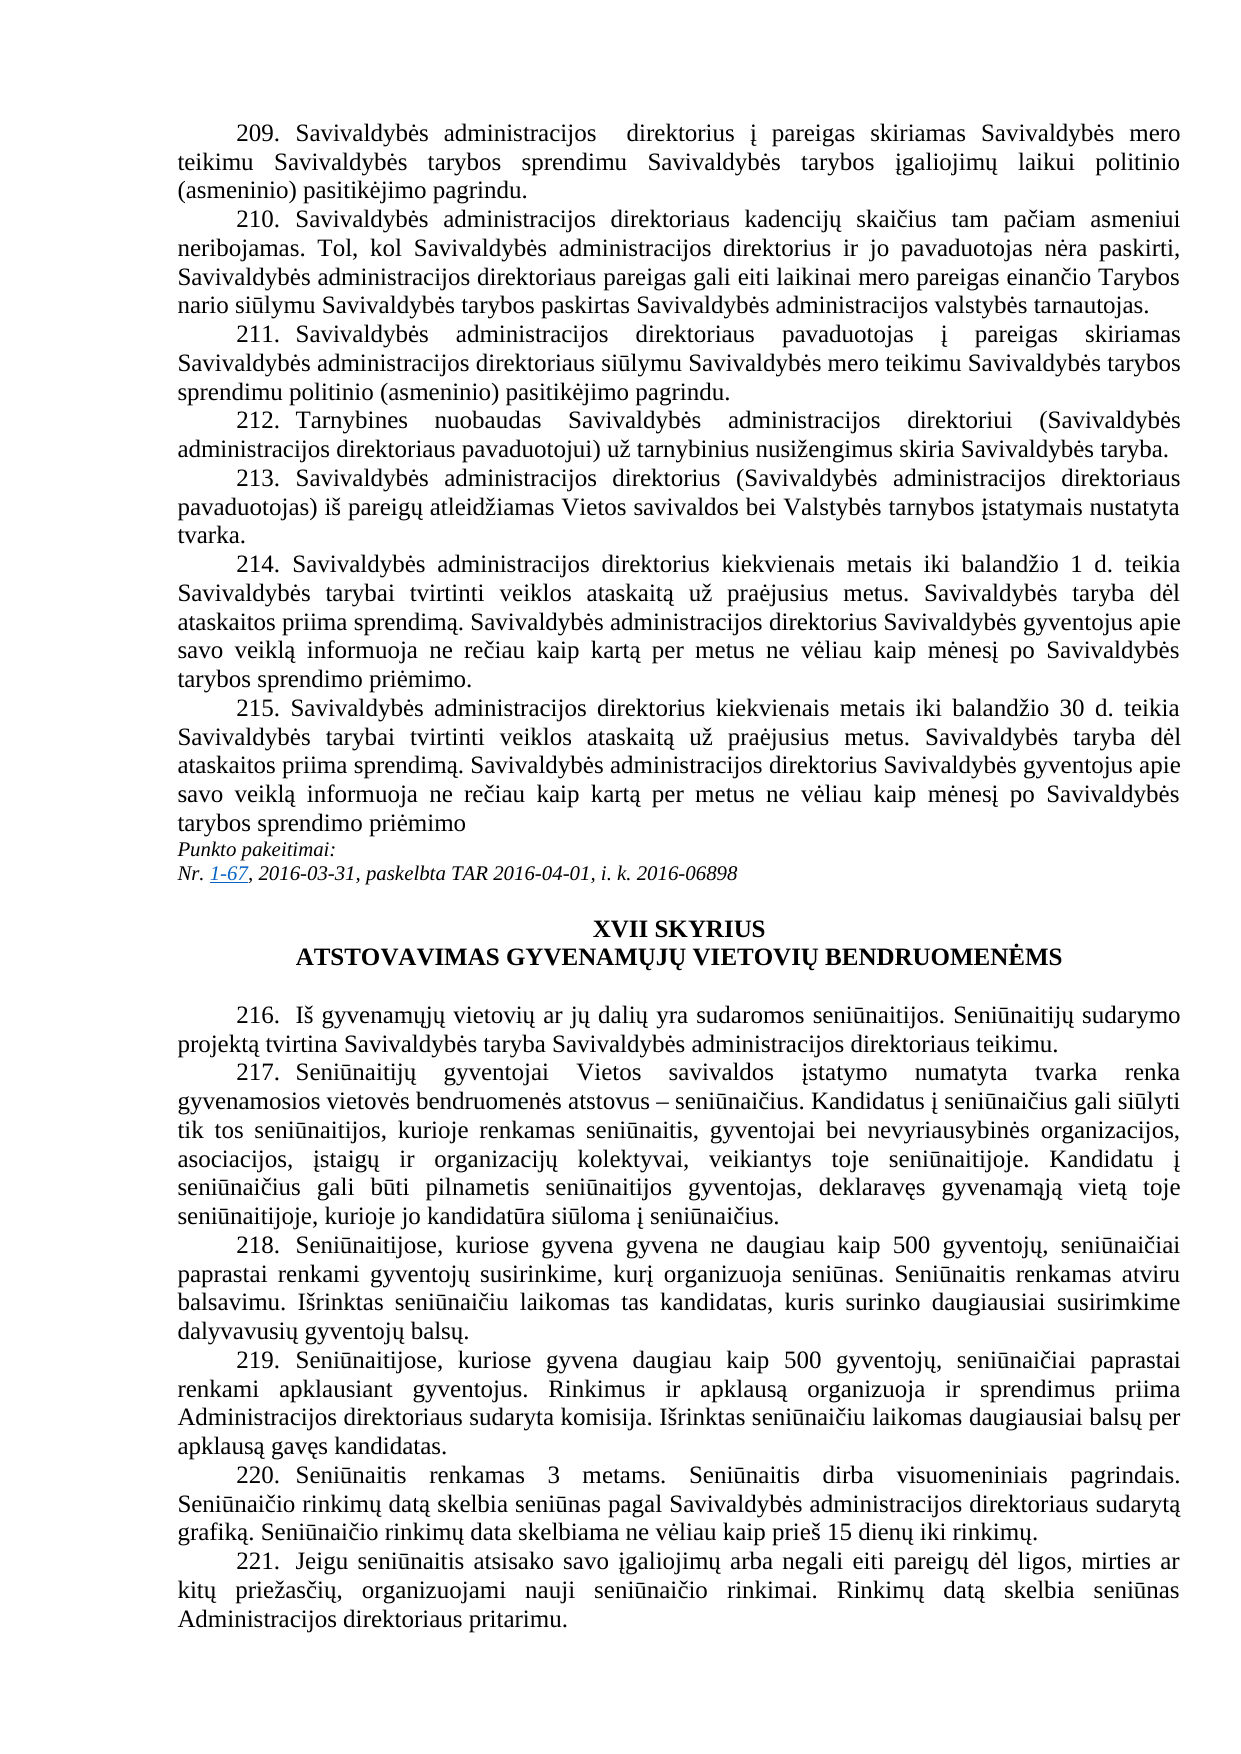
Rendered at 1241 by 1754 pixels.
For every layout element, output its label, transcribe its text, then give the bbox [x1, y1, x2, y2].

text 218. Seniūnaitijose, kuriose gyvena gyvena ne daugiau kaip 500 gyventojų, seniūnaičiai paprastai renkami gyventojų susirinkime, kurį organizuoja seniūnas. Seniūnaitis renkamas atviru balsavimu. Išrinktas seniūnaičiu laikomas tas kandidatas, kuris surinko daugiausiai susirimkime dalyvavusių gyventojų balsų. [177, 1230, 1181, 1345]
text 215. Savivaldybės administracijos direktorius kiekvienais metais iki balandžio 30 d. teikia Savivaldybės tarybai tvirtinti veiklos ataskaitą už praėjusius metus. Savivaldybės taryba dėl ataskaitos priima sprendimą. Savivaldybės administracijos direktorius Savivaldybės gyventojus apie savo veiklą informuoja ne rečiau kaip kartą per metus ne vėliau kaip mėnesį po Savivaldybės tarybos sprendimo priėmimo [177, 693, 1181, 837]
text 213. Savivaldybės administracijos direktorius (Savivaldybės administracijos direktoriaus pavaduotojas) iš pareigų atleidžiamas Vietos savivaldos bei Valstybės tarnybos įstatymais nustatyta tvarka. [177, 463, 1181, 549]
text XVII SKYRIUS [177, 914, 1181, 942]
text 221. Jeigu seniūnaitis atsisako savo įgaliojimų arba negali eiti pareigų dėl ligos, mirties ar kitų priežasčių, organizuojami nauji seniūnaičio rinkimai. Rinkimų datą skelbia seniūnas Administracijos direktoriaus pritarimu. [177, 1546, 1181, 1632]
text 214. Savivaldybės administracijos direktorius kiekvienais metais iki balandžio 1 d. teikia Savivaldybės tarybai tvirtinti veiklos ataskaitą už praėjusius metus. Savivaldybės taryba dėl ataskaitos priima sprendimą. Savivaldybės administracijos direktorius Savivaldybės gyventojus apie savo veiklą informuoja ne rečiau kaip kartą per metus ne vėliau kaip mėnesį po Savivaldybės tarybos sprendimo priėmimo. [177, 549, 1181, 693]
text 216. Iš gyvenamųjų vietovių ar jų dalių yra sudaromos seniūnaitijos. Seniūnaitijų sudarymo projektą tvirtina Savivaldybės taryba Savivaldybės administracijos direktoriaus teikimu. [177, 1000, 1181, 1057]
text 217. Seniūnaitijų gyventojai Vietos savivaldos įstatymo numatyta tvarka renka gyvenamosios vietovės bendruomenės atstovus – seniūnaičius. Kandidatus į seniūnaičius gali siūlyti tik tos seniūnaitijos, kurioje renkamas seniūnaitis, gyventojai bei nevyriausybinės organizacijos, asociacijos, įstaigų ir organizacijų kolektyvai, veikiantys toje seniūnaitijoje. Kandidatu į seniūnaičius gali būti pilnametis seniūnaitijos gyventojas, deklaravęs gyvenamąją vietą toje seniūnaitijoje, kurioje jo kandidatūra siūloma į seniūnaičius. [177, 1057, 1181, 1230]
text 212. Tarnybines nuobaudas Savivaldybės administracijos direktoriui (Savivaldybės administracijos direktoriaus pavaduotojui) už tarnybinius nusižengimus skiria Savivaldybės taryba. [177, 406, 1181, 463]
text 219. Seniūnaitijose, kuriose gyvena daugiau kaip 500 gyventojų, seniūnaičiai paprastai renkami apklausiant gyventojus. Rinkimus ir apklausą organizuoja ir sprendimus priima Administracijos direktoriaus sudaryta komisija. Išrinktas seniūnaičiu laikomas daugiausiai balsų per apklausą gavęs kandidatas. [177, 1345, 1181, 1460]
text Nr. 1-67, 2016-03-31, paskelbta TAR 2016-04-01, i. k. 2016-06898 [177, 861, 1181, 885]
text 211. Savivaldybės administracijos direktoriaus pavaduotojas į pareigas skiriamas Savivaldybės administracijos direktoriaus siūlymu Savivaldybės mero teikimu Savivaldybės tarybos sprendimu politinio (asmeninio) pasitikėjimo pagrindu. [177, 319, 1181, 406]
text ATSTOVAVIMAS GYVENAMŲJŲ VIETOVIŲ BENDRUOMENĖMS [177, 942, 1181, 971]
text Punkto pakeitimai: [177, 837, 1181, 861]
text 220. Seniūnaitis renkamas 3 metams. Seniūnaitis dirba visuomeniniais pagrindais. Seniūnaičio rinkimų datą skelbia seniūnas pagal Savivaldybės administracijos direktoriaus sudarytą grafiką. Seniūnaičio rinkimų data skelbiama ne vėliau kaip prieš 15 dienų iki rinkimų. [177, 1460, 1181, 1546]
text 209. Savivaldybės administracijos direktorius į pareigas skiriamas Savivaldybės mero teikimu Savivaldybės tarybos sprendimu Savivaldybės tarybos įgaliojimų laikui politinio (asmeninio) pasitikėjimo pagrindu. [177, 118, 1181, 204]
text 210. Savivaldybės administracijos direktoriaus kadencijų skaičius tam pačiam asmeniui neribojamas. Tol, kol Savivaldybės administracijos direktorius ir jo pavaduotojas nėra paskirti, Savivaldybės administracijos direktoriaus pareigas gali eiti laikinai mero pareigas einančio Tarybos nario siūlymu Savivaldybės tarybos paskirtas Savivaldybės administracijos valstybės tarnautojas. [177, 204, 1181, 319]
